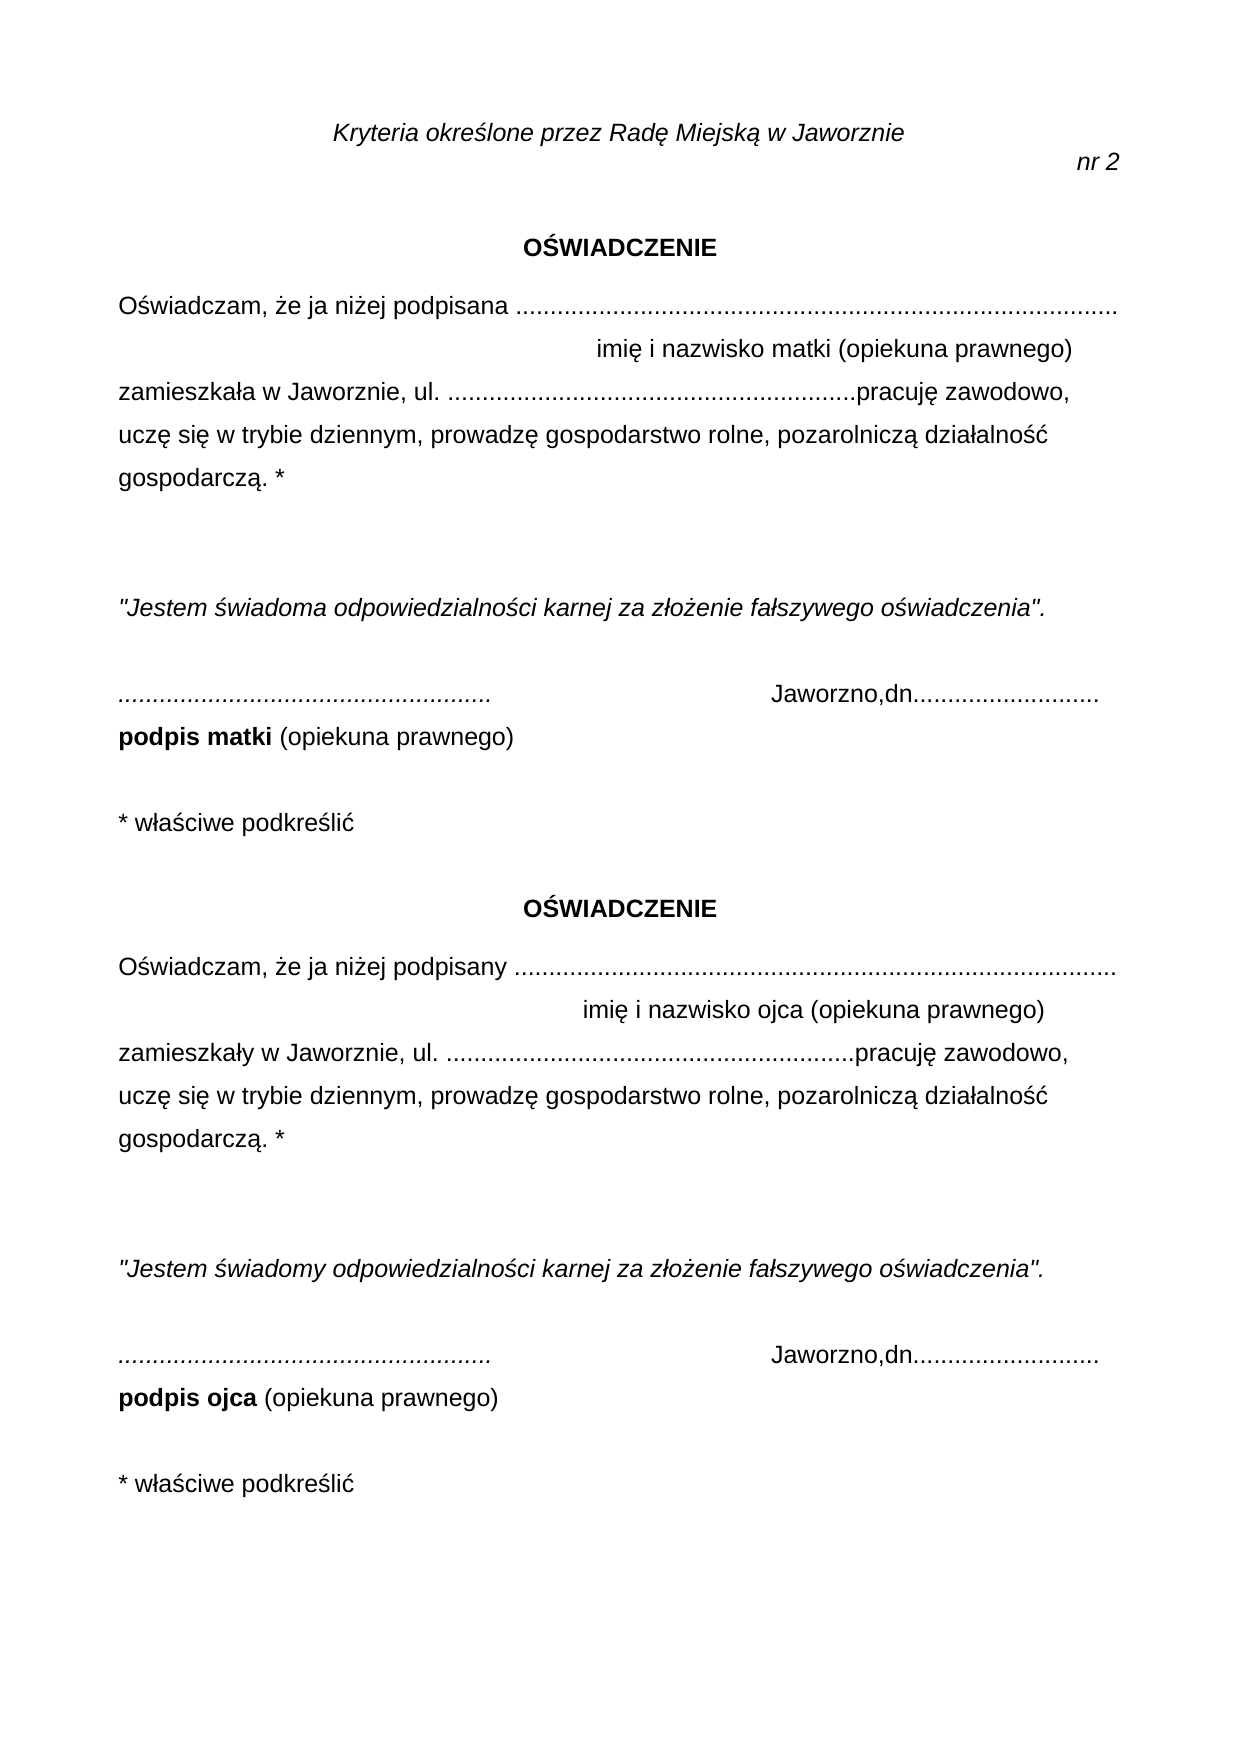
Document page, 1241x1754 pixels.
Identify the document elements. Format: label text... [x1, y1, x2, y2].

text OŚWIADCZENIE [118, 233, 1122, 262]
text zamieszkały w Jaworznie, ul. ...........................................................pracuję zawodowo, uczę się w trybie dziennym, prowadzę gospodarstwo rolne, pozarolniczą działalność gospodarczą. * [118, 1038, 1122, 1153]
text Oświadczam, że ja niżej podpisany ....................................................................................... [118, 952, 1122, 981]
text "Jestem świadomy odpowiedzialności karnej za złożenie fałszywego oświadczenia". [118, 1254, 1122, 1282]
text Oświadczam, że ja niżej podpisana ....................................................................................... [118, 291, 1122, 319]
text podpis ojca (opiekuna prawnego) [118, 1383, 1122, 1412]
text ...................................................... Jaworzno,dn........................... [118, 679, 1122, 707]
text nr 2 [118, 147, 1122, 176]
text "Jestem świadoma odpowiedzialności karnej za złożenie fałszywego oświadczenia". [118, 592, 1122, 621]
text podpis matki (opiekuna prawnego) [118, 722, 1122, 751]
text imię i nazwisko ojca (opiekuna prawnego) [118, 995, 1122, 1024]
text Kryteria określone przez Radę Miejską w Jaworznie [118, 118, 1122, 147]
text OŚWIADCZENIE [118, 894, 1122, 923]
text * właściwe podkreślić [118, 1469, 1122, 1498]
text * właściwe podkreślić [118, 808, 1122, 837]
text zamieszkała w Jaworznie, ul. ...........................................................pracuję zawodowo, uczę się w trybie dziennym, prowadzę gospodarstwo rolne, pozarolniczą działalność gospodarczą. * [118, 377, 1122, 492]
text ...................................................... Jaworzno,dn........................... [118, 1340, 1122, 1369]
text imię i nazwisko matki (opiekuna prawnego) [118, 334, 1122, 362]
